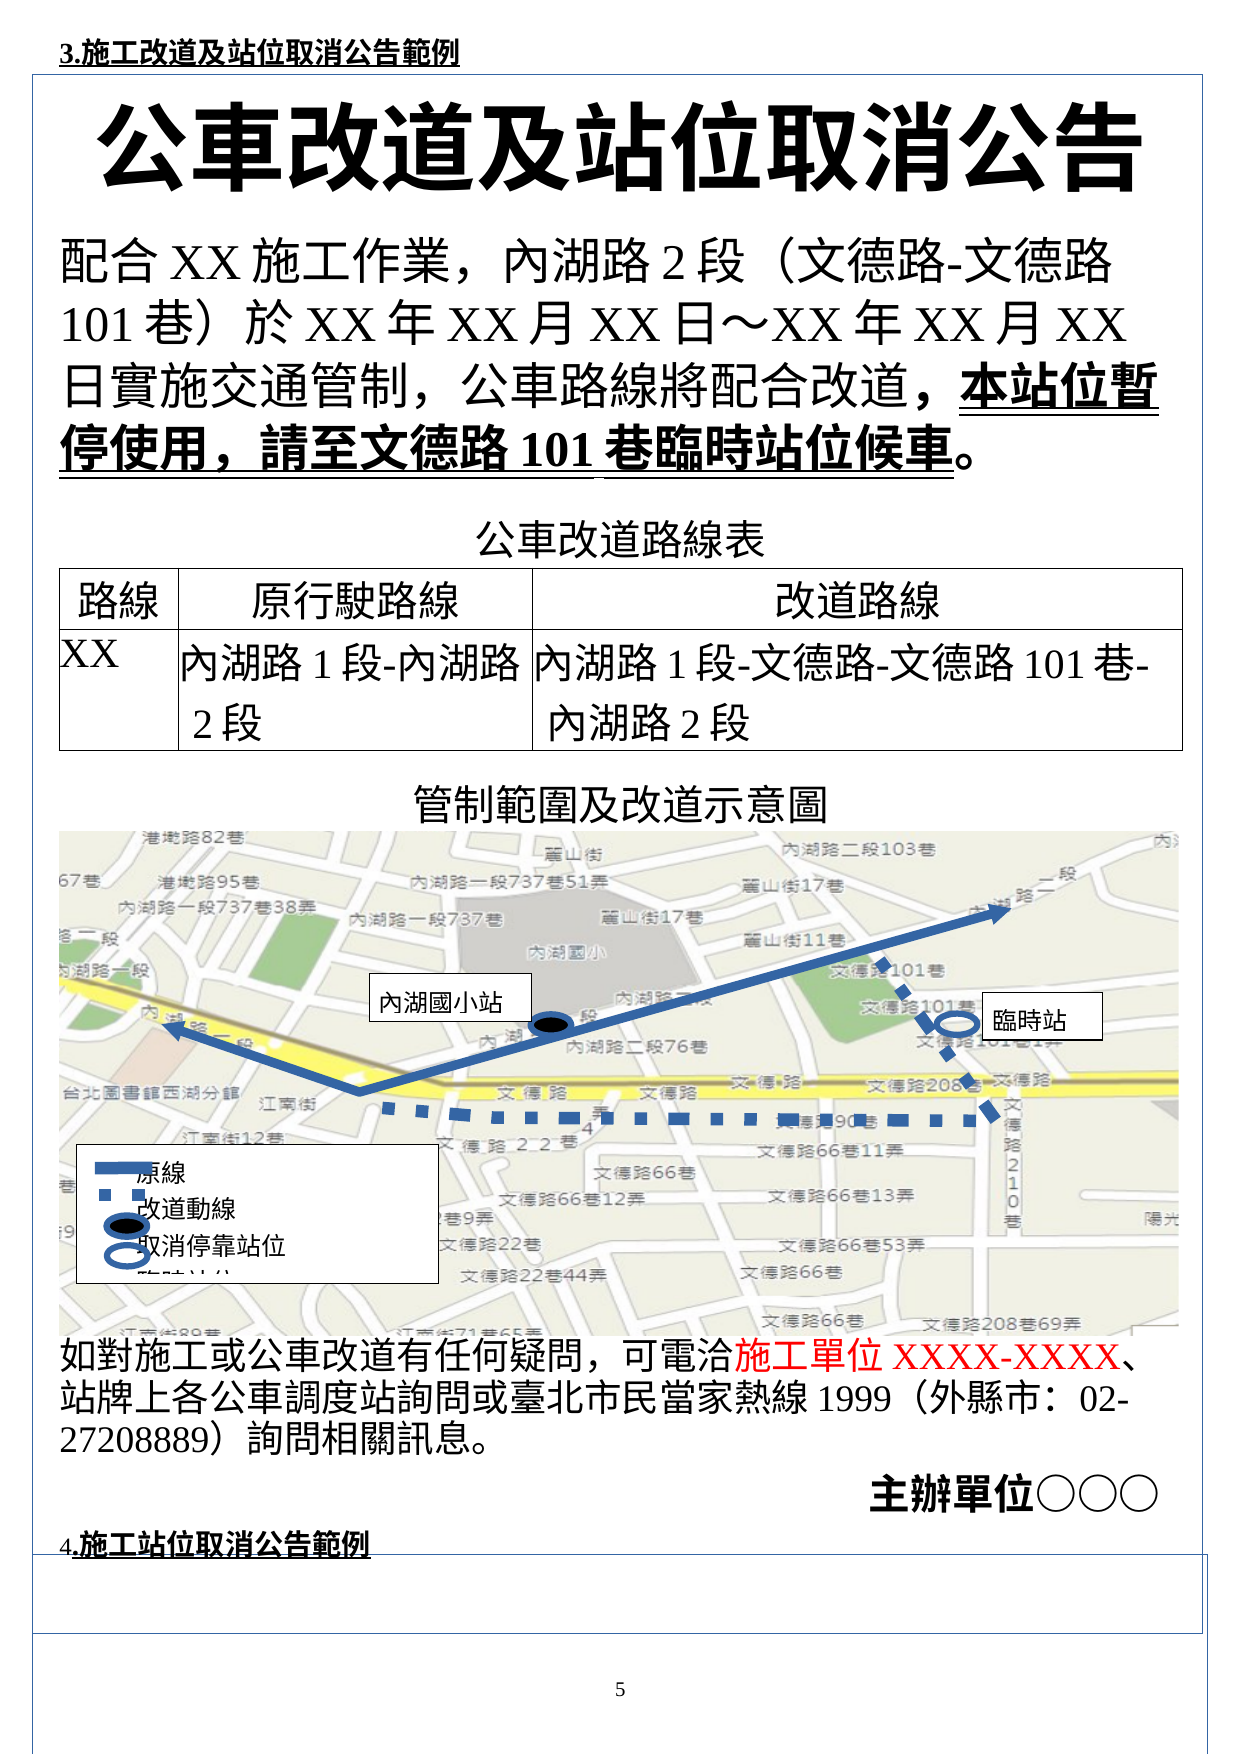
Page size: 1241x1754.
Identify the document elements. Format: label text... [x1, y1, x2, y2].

text 4.施工站位取消公告範例 [59, 1521, 998, 1554]
text 改道動線 [140, 1207, 153, 1218]
table_cell 內湖路1段-內湖路2段 [179, 630, 532, 750]
text 4.施工站位取消公告範例 [59, 1555, 998, 1564]
picture [59, 831, 1179, 1336]
text 取消停靠站位 [86, 1226, 139, 1262]
table_header 原行駛路線 [179, 569, 532, 629]
table_header 路線 [60, 569, 178, 629]
text 取消停靠站位 [111, 1249, 144, 1262]
text 管制範圍及改道示意圖 [59, 779, 1181, 831]
text 原線 [86, 1154, 429, 1190]
text 公車改道路線表 [59, 507, 1181, 567]
text 公車改道及站位取消公告 [59, 75, 1181, 211]
text 3.施工改道及站位取消公告範例 [59, 29, 1181, 72]
table_cell XX [60, 630, 178, 750]
text 改道動線 [86, 1190, 145, 1226]
text 內湖國小站 [379, 983, 522, 1012]
text 如對施工或公車改道有任何疑問，可電洽施工單位XXXX-XXXX、站牌上各公車調度站詢問或臺北市民當家熱線1999（外縣市：02-27208889）詢問相關訊息。 [59, 1336, 1181, 1461]
text 改道動線 [145, 1190, 429, 1226]
text 臨時站位 [86, 1262, 429, 1274]
text 配合XX施工作業，內湖路2段（文德路-文德路101巷）於XX年XX月XX日～XX年XX月XX日實施交通管制，公車路線將配合改道，本站位暫停使用，請至文德路101巷臨時站位候車。 [59, 229, 1181, 479]
text 主辦單位○○○ [59, 1461, 1181, 1521]
table_cell 內湖路1段-文德路-文德路101巷-內湖路2段 [533, 630, 1182, 750]
text 臨時站 [992, 1002, 1093, 1031]
text 取消停靠站位 [147, 1226, 429, 1262]
table_header 改道路線 [533, 569, 1182, 629]
